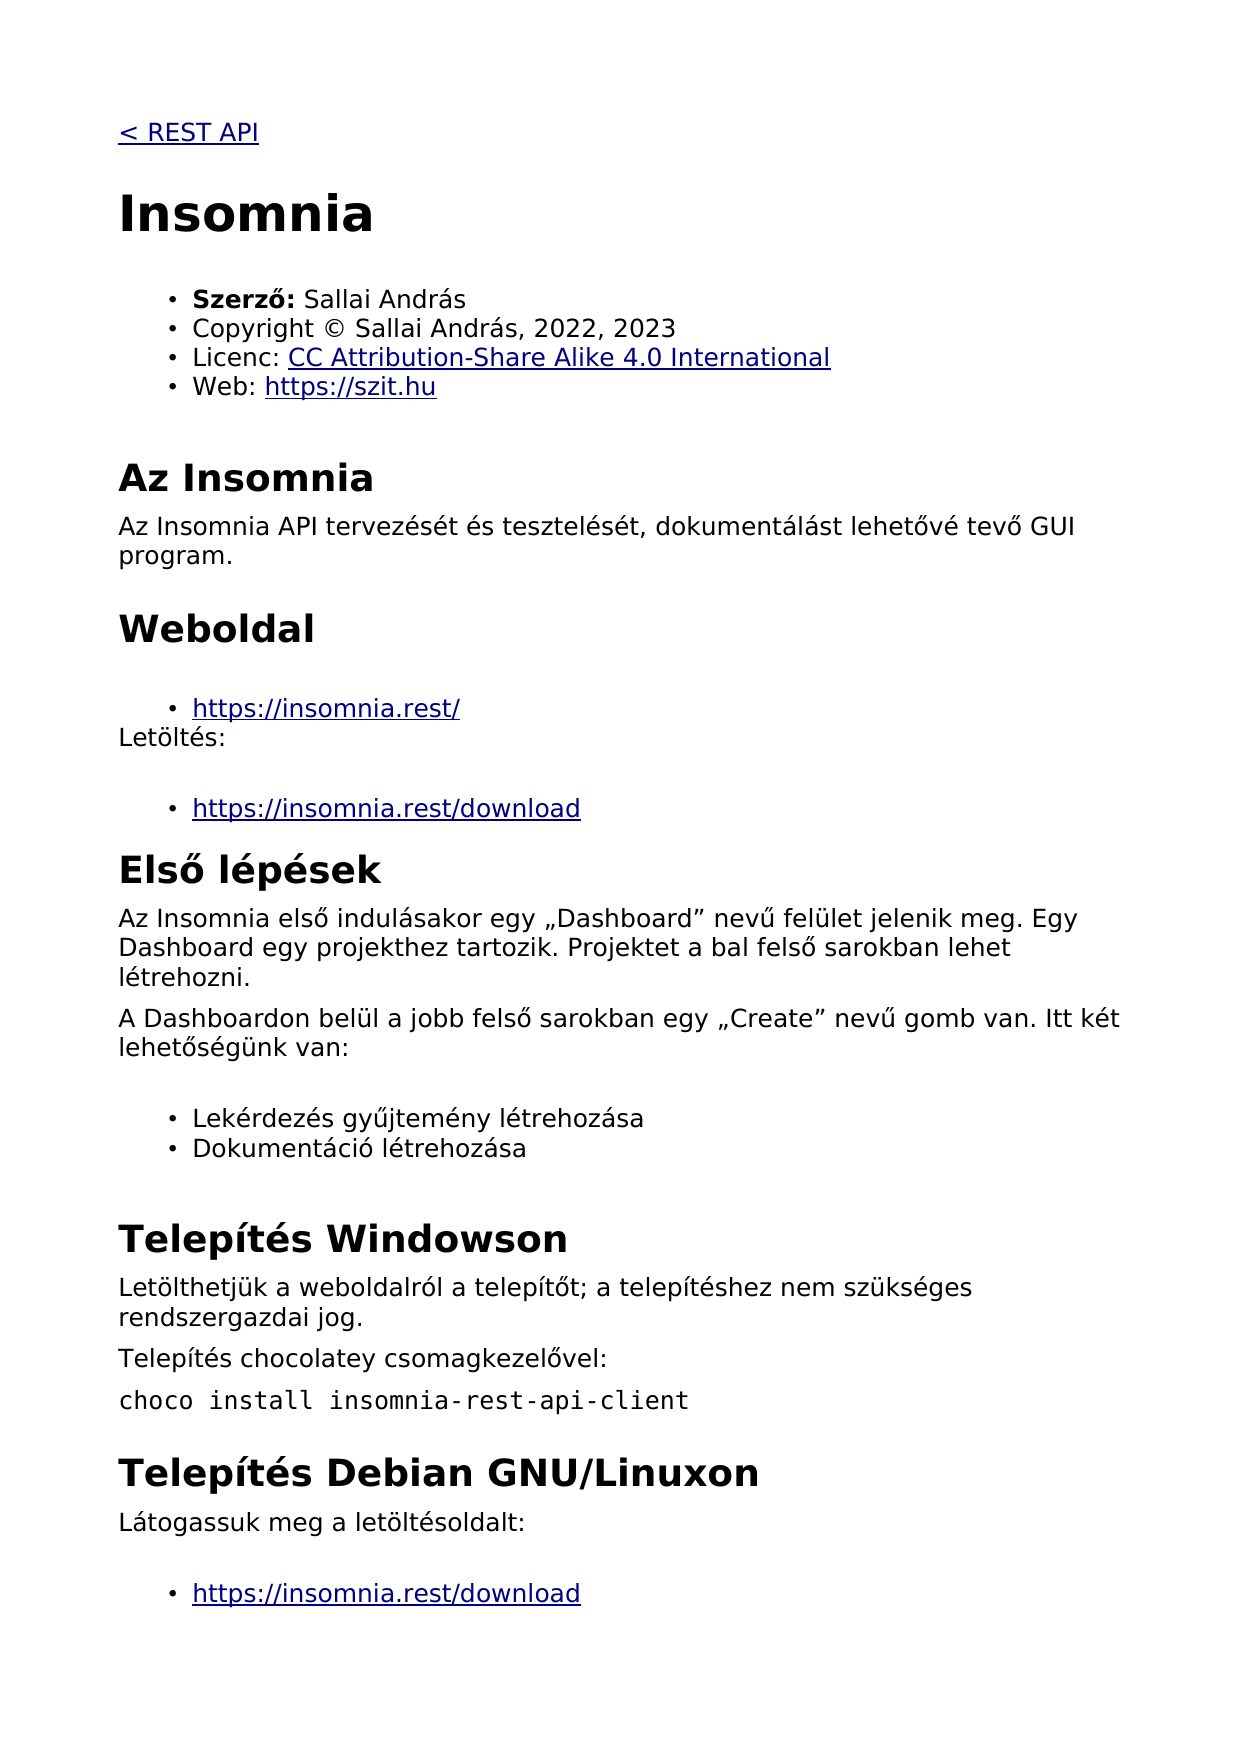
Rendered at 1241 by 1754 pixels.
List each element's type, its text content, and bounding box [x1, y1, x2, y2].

text Letölthetjük a weboldalról a telepítőt; a telepítéshez nem szükséges rendszergazdai jog. [118, 1274, 1122, 1332]
list Web: https://szit.hu [177, 372, 1122, 402]
text Az Insomnia API tervezését és tesztelését, dokumentálást lehetővé tevő GUI program. [118, 512, 1122, 571]
list Dokumentáció létrehozása [177, 1134, 1122, 1163]
list Szerző: Sallai András [177, 285, 1122, 314]
text Az Insomnia első indulásakor egy „Dashboard” nevű felület jelenik meg. Egy Dashboard egy projekthez tartozik. Projektet a bal felső sarokban lehet létrehozni. [118, 904, 1122, 992]
text Látogassuk meg a letöltésoldalt: [118, 1508, 1122, 1537]
text < REST API [118, 118, 1122, 147]
subtitle Első lépések [118, 848, 1122, 892]
text Letöltés: [118, 723, 1122, 752]
list https://insomnia.rest/download [177, 1579, 1122, 1608]
subtitle Weboldal [118, 608, 1122, 652]
subtitle Insomnia [118, 185, 1122, 243]
text choco install insomnia-rest-api-client [118, 1386, 1122, 1415]
subtitle Telepítés Windowson [118, 1217, 1122, 1261]
list https://insomnia.rest/ [177, 694, 1122, 723]
text Telepítés chocolatey csomagkezelővel: [118, 1344, 1122, 1374]
list Lekérdezés gyűjtemény létrehozása [177, 1105, 1122, 1134]
text A Dashboardon belül a jobb felső sarokban egy „Create” nevű gomb van. Itt két lehetőségünk van: [118, 1004, 1122, 1063]
subtitle Az Insomnia [118, 456, 1122, 500]
list https://insomnia.rest/download [177, 794, 1122, 823]
list Licenc: CC Attribution-Share Alike 4.0 International [177, 343, 1122, 372]
list Copyright © Sallai András, 2022, 2023 [177, 314, 1122, 343]
subtitle Telepítés Debian GNU/Linuxon [118, 1452, 1122, 1496]
